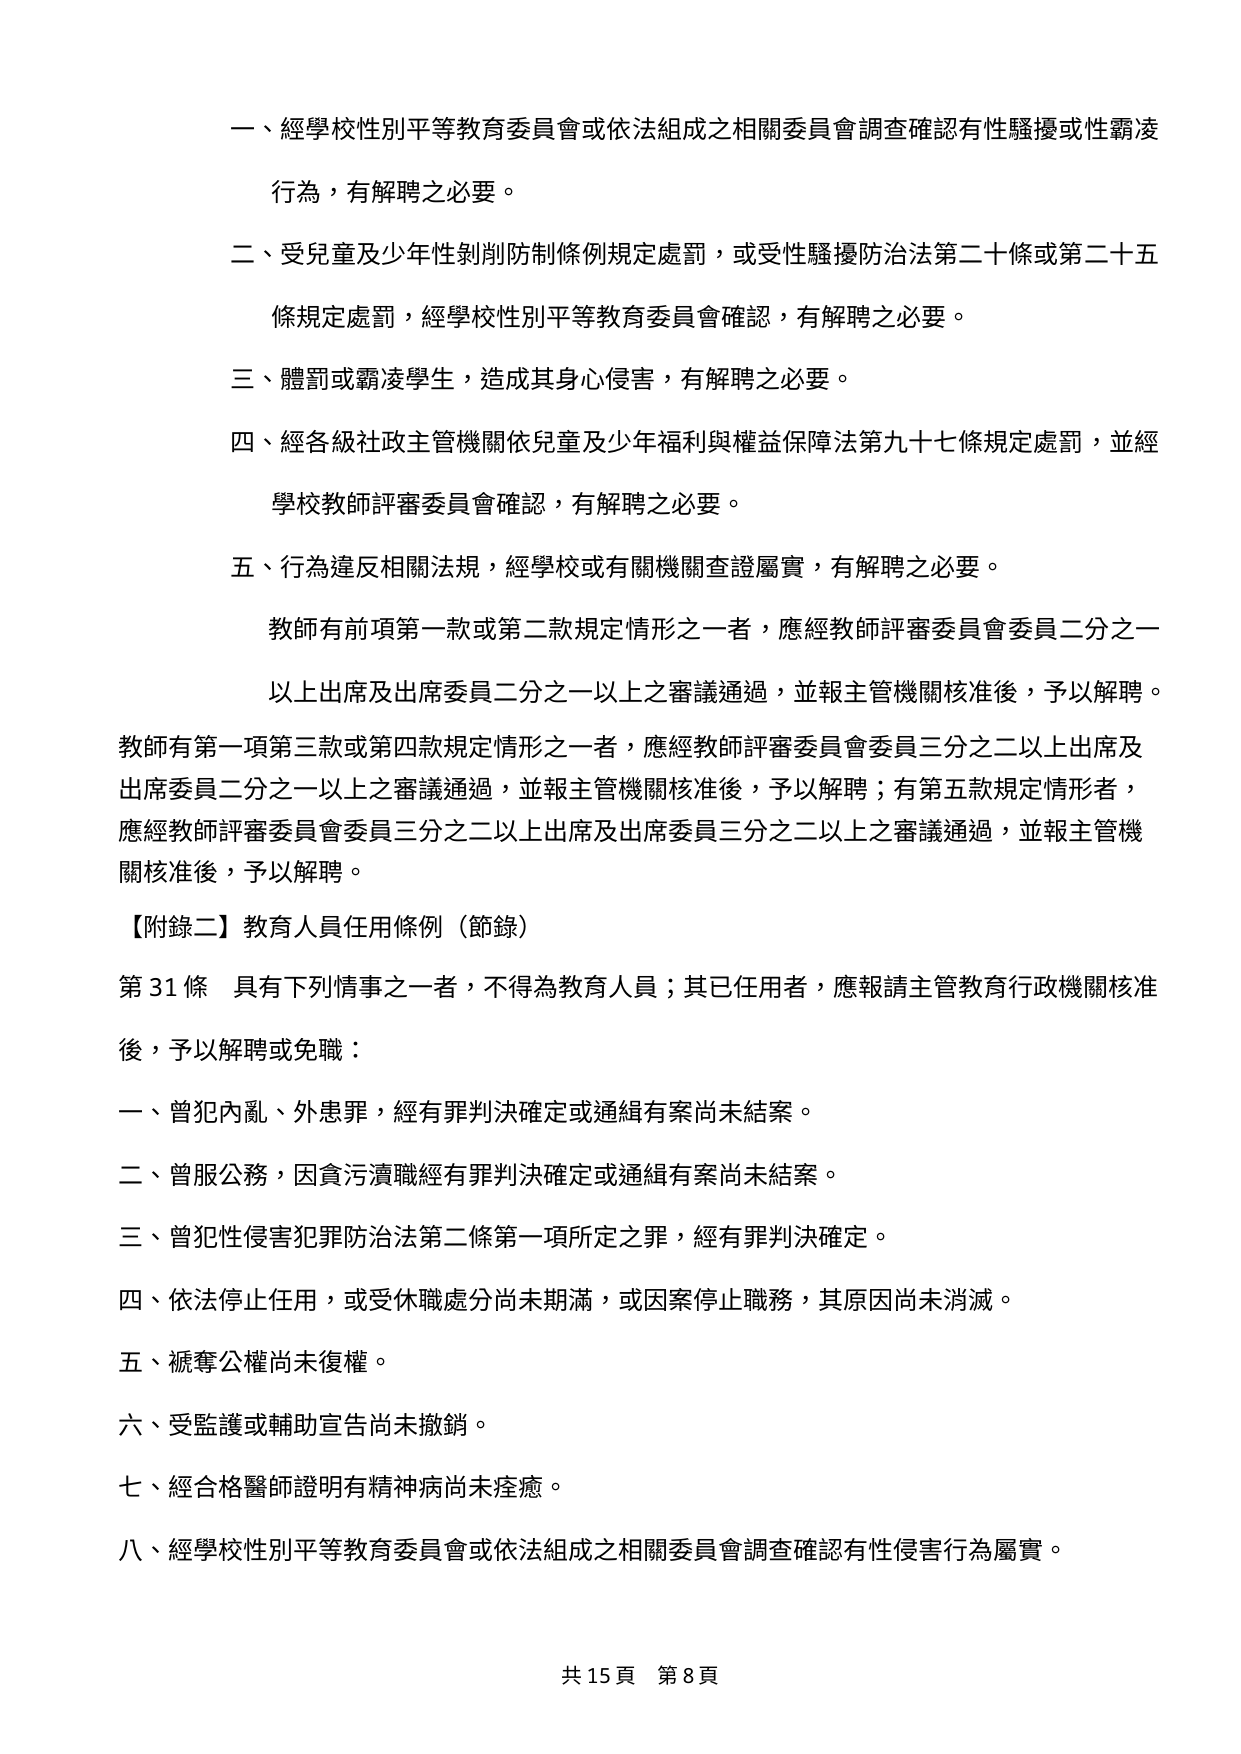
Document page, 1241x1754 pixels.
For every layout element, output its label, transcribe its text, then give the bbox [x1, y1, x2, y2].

text 一、經學校性別平等教育委員會或依法組成之相關委員會調查確認有性騷擾或性霸凌行為，有解聘之必要。 [230, 86, 1162, 211]
text 三、曾犯性侵害犯罪防治法第二條第一項所定之罪，經有罪判決確定。 [118, 1194, 1162, 1257]
text 教師有第一項第三款或第四款規定情形之一者，應經教師評審委員會委員三分之二以上出席及出席委員二分之一以上之審議通過，並報主管機關核准後，予以解聘；有第五款規定情形者，應經教師評審委員會委員三分之二以上出席及出席委員三分之二以上之審議通過，並報主管機關核准後，予以解聘。 [118, 723, 1162, 890]
text 二、受兒童及少年性剝削防制條例規定處罰，或受性騷擾防治法第二十條或第二十五條規定處罰，經學校性別平等教育委員會確認，有解聘之必要。 [230, 211, 1162, 336]
text 八、經學校性別平等教育委員會或依法組成之相關委員會調查確認有性侵害行為屬實。 [118, 1507, 1162, 1569]
text 五、褫奪公權尚未復權。 [118, 1319, 1162, 1382]
text 七、經合格醫師證明有精神病尚未痊癒。 [118, 1444, 1162, 1507]
text 教師有前項第一款或第二款規定情形之一者，應經教師評審委員會委員二分之一以上出席及出席委員二分之一以上之審議通過，並報主管機關核准後，予以解聘。 [268, 586, 1162, 711]
text 三、體罰或霸凌學生，造成其身心侵害，有解聘之必要。 [230, 336, 1162, 398]
text 一、曾犯內亂、外患罪，經有罪判決確定或通緝有案尚未結案。 [118, 1069, 1162, 1132]
text 二、曾服公務，因貪污瀆職經有罪判決確定或通緝有案尚未結案。 [118, 1132, 1162, 1194]
text 五、行為違反相關法規，經學校或有關機關查證屬實，有解聘之必要。 [230, 523, 1162, 586]
text 四、經各級社政主管機關依兒童及少年福利與權益保障法第九十七條規定處罰，並經學校教師評審委員會確認，有解聘之必要。 [230, 398, 1162, 523]
text 【附錄二】教育人員任用條例（節錄） [118, 903, 1162, 944]
text 第31條 具有下列情事之一者，不得為教育人員；其已任用者，應報請主管教育行政機關核准後，予以解聘或免職： [118, 944, 1162, 1069]
text 四、依法停止任用，或受休職處分尚未期滿，或因案停止職務，其原因尚未消滅。 [118, 1257, 1162, 1319]
text 六、受監護或輔助宣告尚未撤銷。 [118, 1382, 1162, 1444]
